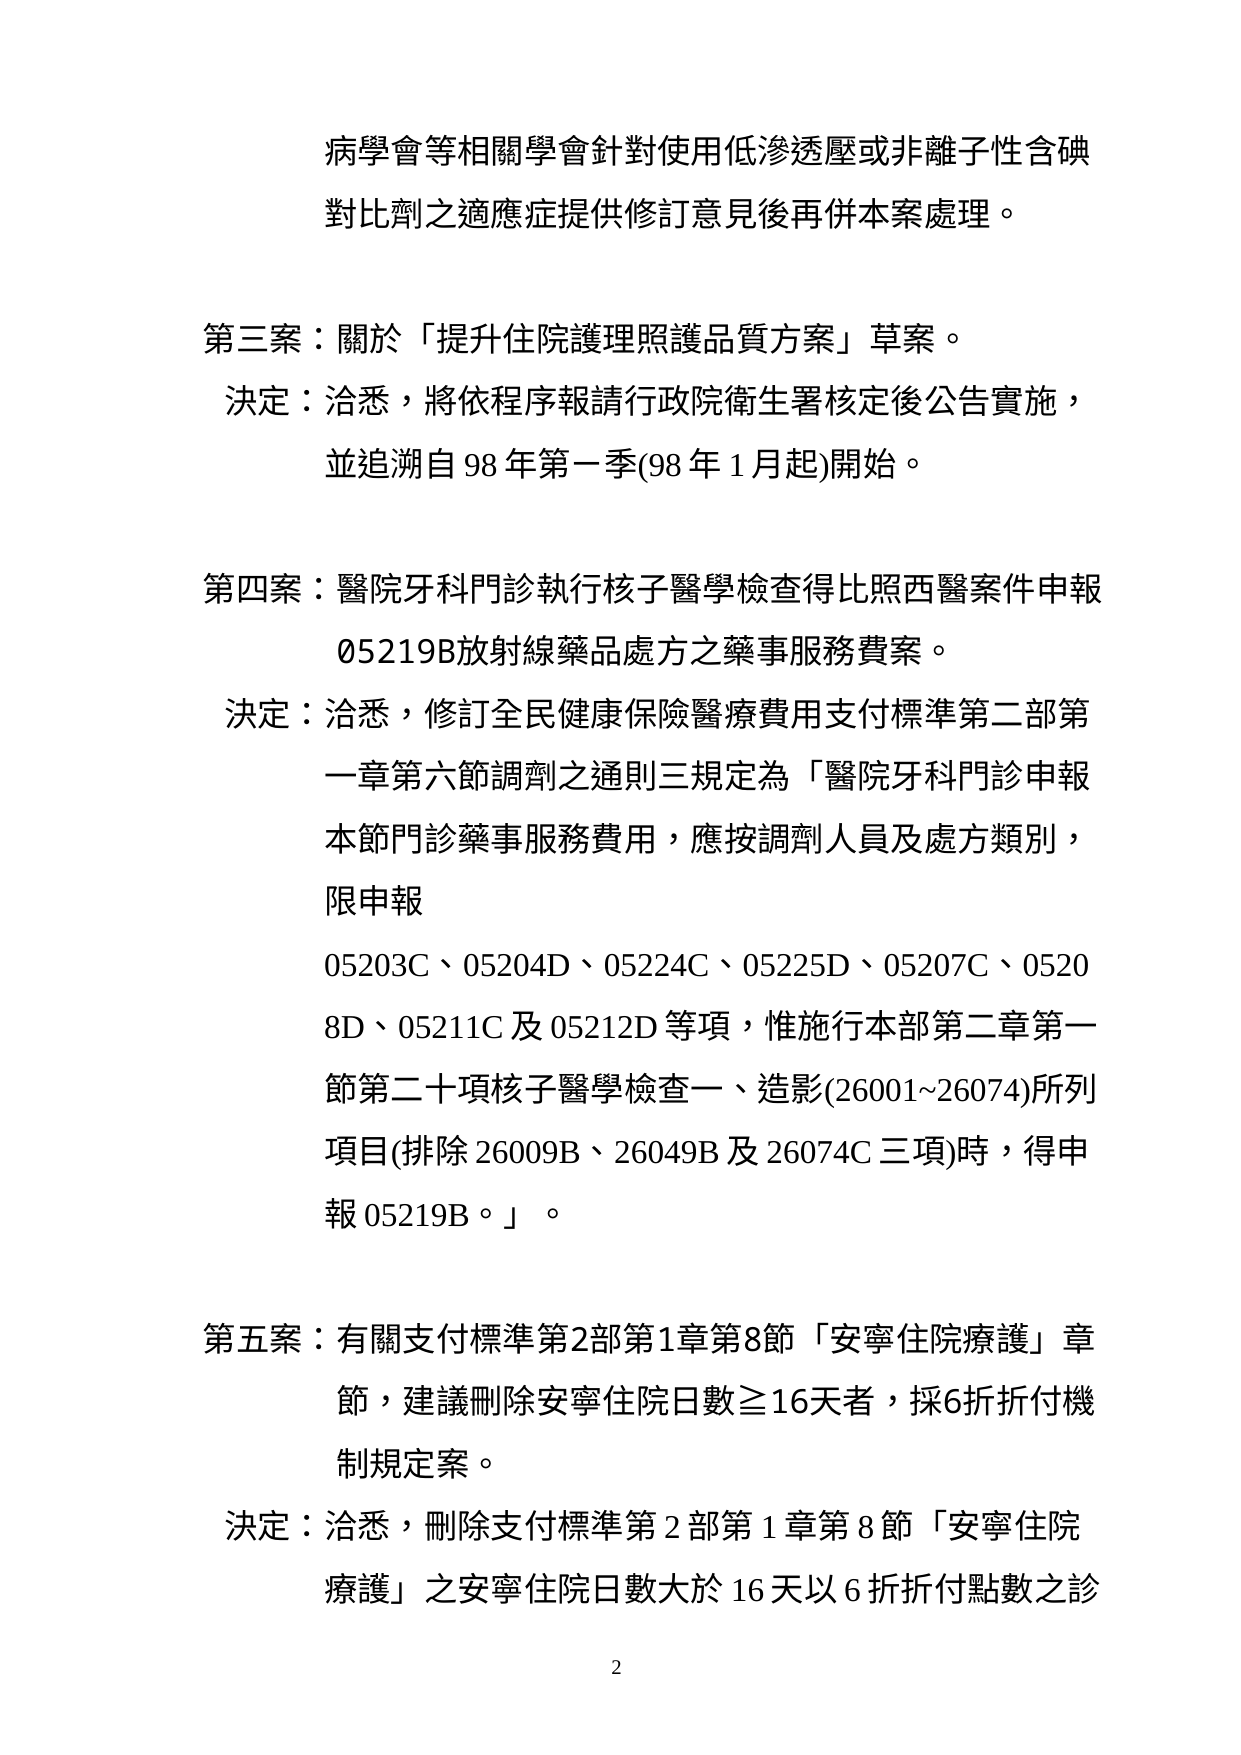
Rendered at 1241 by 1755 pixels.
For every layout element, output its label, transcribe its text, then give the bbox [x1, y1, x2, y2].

text 決定：洽悉，修訂全民健康保險醫療費用支付標準第二部第一章第六節調劑之通則三規定為「醫院牙科門診申報本節門診藥事服務費用，應按調劑人員及處方類別，限申報05203C、05204D、05224C、05225D、05207C、05208D、05211C及05212D等項，惟施行本部第二章第一節第二十項核子醫學檢查一、造影(26001~26074)所列項目(排除26009B、26049B及26074C三項)時，得申報05219B。」。 [224, 670, 1104, 1233]
text 第三案：關於「提升住院護理照護品質方案」草案。 [136, 295, 1104, 358]
text 決定：洽悉，刪除支付標準第2部第1章第8節「安寧住院療護」之安寧住院日數大於16天以6折折付點數之診 [224, 1483, 1104, 1608]
text 決定：洽悉，將依程序報請行政院衛生署核定後公告實施，並追溯自98年第ㄧ季(98年1月起)開始。 [224, 358, 1104, 483]
text 第五案：有關支付標準第2部第1章第8節「安寧住院療護」章節，建議刪除安寧住院日數≧16天者，採6折折付機制規定案。 [203, 1295, 1104, 1483]
text 第四案：醫院牙科門診執行核子醫學檢查得比照西醫案件申報05219B放射線藥品處方之藥事服務費案。 [203, 545, 1104, 670]
text 決定：暫緩實施，請中央健保局函詢中華民國放射線醫學會、台灣腎臟醫學會、中華民國心臟學會及中華民國糖尿病學會等相關學會針對使用低滲透壓或非離子性含碘對比劑之適應症提供修訂意見後再併本案處理。 [224, 108, 1104, 233]
